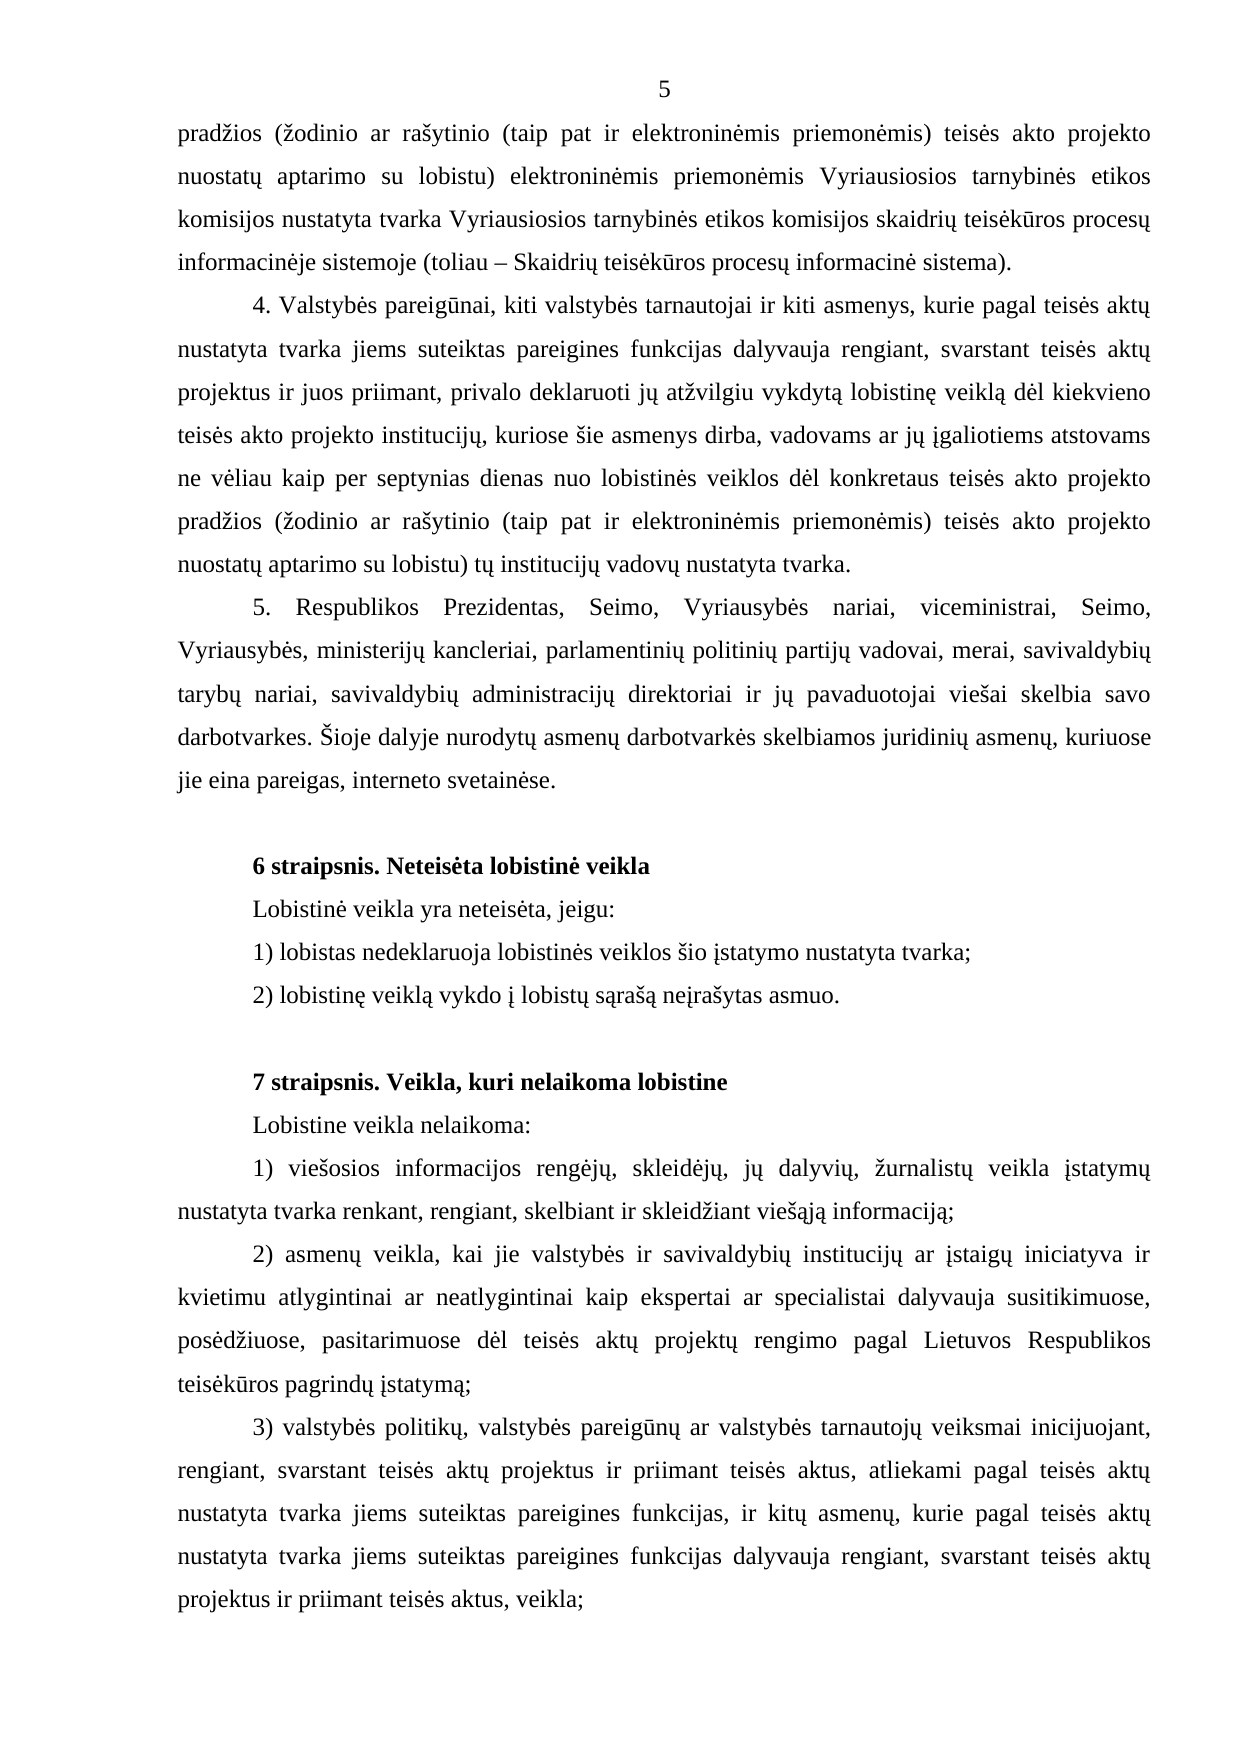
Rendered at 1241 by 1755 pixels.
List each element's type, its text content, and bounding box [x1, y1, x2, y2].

text 1) viešosios informacijos rengėjų, skleidėjų, jų dalyvių, žurnalistų veikla įstatymų nustatyta tvarka renkant, rengiant, skelbiant ir skleidžiant viešąją informaciją; [177, 1153, 1152, 1225]
text 1) lobistas nedeklaruoja lobistinės veiklos šio įstatymo nustatyta tvarka; [177, 937, 1152, 966]
text 2) asmenų veikla, kai jie valstybės ir savivaldybių institucijų ar įstaigų iniciatyva ir kvietimu atlygintinai ar neatlygintinai kaip ekspertai ar specialistai dalyvauja susitikimuose, posėdžiuose, pasitarimuose dėl teisės aktų projektų rengimo pagal Lietuvos Respublikos teisėkūros pagrindų įstatymą; [177, 1239, 1152, 1397]
text 2) lobistinę veiklą vykdo į lobistų sąrašą neįrašytas asmuo. [177, 981, 1152, 1009]
text 7 straipsnis. Veikla, kuri nelaikoma lobistine [177, 1067, 1152, 1096]
text Lobistine veikla nelaikoma: [177, 1110, 1152, 1139]
text pradžios (žodinio ar rašytinio (taip pat ir elektroninėmis priemonėmis) teisės akto projekto nuostatų aptarimo su lobistu) elektroninėmis priemonėmis Vyriausiosios tarnybinės etikos komisijos nustatyta tvarka Vyriausiosios tarnybinės etikos komisijos skaidrių teisėkūros procesų informacinėje sistemoje (toliau – Skaidrių teisėkūros procesų informacinė sistema). [177, 118, 1152, 276]
text Lobistinė veikla yra neteisėta, jeigu: [177, 894, 1152, 923]
text 5. Respublikos Prezidentas, Seimo, Vyriausybės nariai, viceministrai, Seimo, Vyriausybės, ministerijų kancleriai, parlamentinių politinių partijų vadovai, merai, savivaldybių tarybų nariai, savivaldybių administracijų direktoriai ir jų pavaduotojai viešai skelbia savo darbotvarkes. Šioje dalyje nurodytų asmenų darbotvarkės skelbiamos juridinių asmenų, kuriuose jie eina pareigas, interneto svetainėse. [177, 592, 1152, 794]
text 3) valstybės politikų, valstybės pareigūnų ar valstybės tarnautojų veiksmai inicijuojant, rengiant, svarstant teisės aktų projektus ir priimant teisės aktus, atliekami pagal teisės aktų nustatyta tvarka jiems suteiktas pareigines funkcijas, ir kitų asmenų, kurie pagal teisės aktų nustatyta tvarka jiems suteiktas pareigines funkcijas dalyvauja rengiant, svarstant teisės aktų projektus ir priimant teisės aktus, veikla; [177, 1412, 1152, 1613]
text 6 straipsnis. Neteisėta lobistinė veikla [177, 851, 1152, 880]
text 4. Valstybės pareigūnai, kiti valstybės tarnautojai ir kiti asmenys, kurie pagal teisės aktų nustatyta tvarka jiems suteiktas pareigines funkcijas dalyvauja rengiant, svarstant teisės aktų projektus ir juos priimant, privalo deklaruoti jų atžvilgiu vykdytą lobistinę veiklą dėl kiekvieno teisės akto projekto institucijų, kuriose šie asmenys dirba, vadovams ar jų įgaliotiems atstovams ne vėliau kaip per septynias dienas nuo lobistinės veiklos dėl konkretaus teisės akto projekto pradžios (žodinio ar rašytinio (taip pat ir elektroninėmis priemonėmis) teisės akto projekto nuostatų aptarimo su lobistu) tų institucijų vadovų nustatyta tvarka. [177, 291, 1152, 578]
